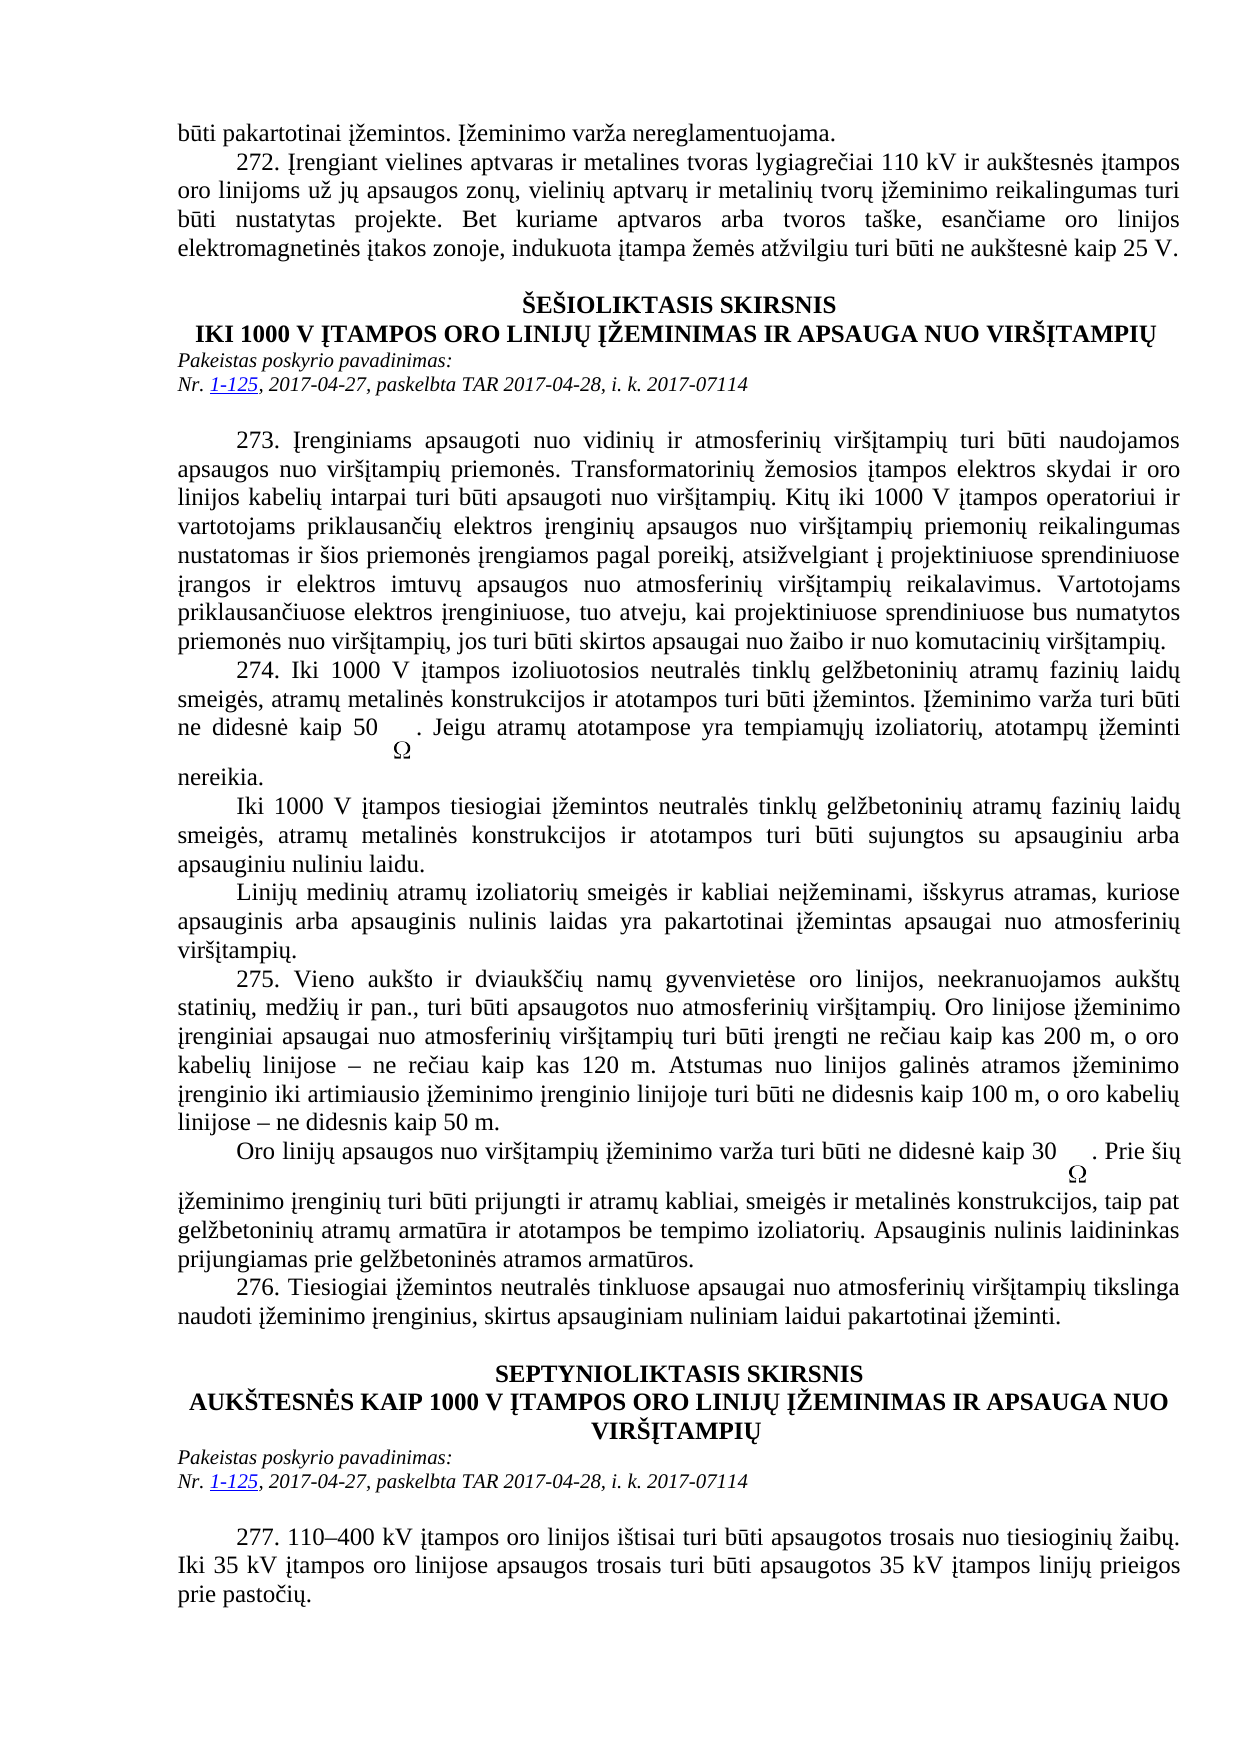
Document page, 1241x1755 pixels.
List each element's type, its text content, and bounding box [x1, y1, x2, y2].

text Nr. 1-125, 2017-04-27, paskelbta TAR 2017-04-28, i. k. 2017-07114 [177, 372, 1181, 396]
text 274. Iki 1000 V įtampos izoliuotosios neutralės tinklų gelžbetoninių atramų fazinių laidų smeigės, atramų metalinės konstrukcijos ir atotampos turi būti įžemintos. Įžeminimo varža turi būti ne didesnė kaip 50 . Jeigu atramų atotampose yra tempiamųjų izoliatorių, atotampų įžeminti nereikia. [177, 655, 1181, 791]
text 275. Vieno aukšto ir dviaukščių namų gyvenvietėse oro linijos, neekranuojamos aukštų statinių, medžių ir pan., turi būti apsaugotos nuo atmosferinių viršįtampių. Oro linijose įžeminimo įrenginiai apsaugai nuo atmosferinių viršįtampių turi būti įrengti ne rečiau kaip kas 200 m, o oro kabelių linijose – ne rečiau kaip kas 120 m. Atstumas nuo linijos galinės atramos įžeminimo įrenginio iki artimiausio įžeminimo įrenginio linijoje turi būti ne didesnis kaip 100 m, o oro kabelių linijose – ne didesnis kaip 50 m. [177, 964, 1181, 1136]
text būti pakartotinai įžemintos. Įžeminimo varža nereglamentuojama. [177, 118, 1181, 147]
text 272. Įrengiant vielines aptvaras ir metalines tvoras lygiagrečiai 110 kV ir aukštesnės įtampos oro linijoms už jų apsaugos zonų, vielinių aptvarų ir metalinių tvorų įžeminimo reikalingumas turi būti nustatytas projekte. Bet kuriame aptvaros arba tvoros taške, esančiame oro linijos elektromagnetinės įtakos zonoje, indukuota įtampa žemės atžvilgiu turi būti ne aukštesnė kaip 25 V. [177, 147, 1181, 262]
text IKI 1000 V ĮTAMPOS ORO LINIJŲ ĮŽEMINIMAS IR APSAUGA NUO VIRŠĮTAMPIŲ [177, 319, 1181, 348]
text AUKŠTESNĖS KAIP 1000 V ĮTAMPOS ORO LINIJŲ ĮŽEMINIMAS IR APSAUGA NUO VIRŠĮTAMPIŲ [177, 1387, 1181, 1445]
text ŠEŠIOLIKTASIS SKIRSNIS [177, 291, 1181, 319]
text Linijų medinių atramų izoliatorių smeigės ir kabliai neįžeminami, išskyrus atramas, kuriose apsauginis arba apsauginis nulinis laidas yra pakartotinai įžemintas apsaugai nuo atmosferinių viršįtampių. [177, 877, 1181, 964]
text 276. Tiesiogiai įžemintos neutralės tinkluose apsaugai nuo atmosferinių viršįtampių tikslinga naudoti įžeminimo įrenginius, skirtus apsauginiam nuliniam laidui pakartotinai įžeminti. [177, 1272, 1181, 1330]
text Pakeistas poskyrio pavadinimas: [177, 1445, 1181, 1469]
text Oro linijų apsaugos nuo viršįtampių įžeminimo varža turi būti ne didesnė kaip 30 . Prie šių įžeminimo įrenginių turi būti prijungti ir atramų kabliai, smeigės ir metalinės konstrukcijos, taip pat gelžbetoninių atramų armatūra ir atotampos be tempimo izoliatorių. Apsauginis nulinis laidininkas prijungiamas prie gelžbetoninės atramos armatūros. [177, 1136, 1181, 1272]
text 273. Įrenginiams apsaugoti nuo vidinių ir atmosferinių viršįtampių turi būti naudojamos apsaugos nuo viršįtampių priemonės. Transformatorinių žemosios įtampos elektros skydai ir oro linijos kabelių intarpai turi būti apsaugoti nuo viršįtampių. Kitų iki 1000 V įtampos operatoriui ir vartotojams priklausančių elektros įrenginių apsaugos nuo viršįtampių priemonių reikalingumas nustatomas ir šios priemonės įrengiamos pagal poreikį, atsižvelgiant į projektiniuose sprendiniuose įrangos ir elektros imtuvų apsaugos nuo atmosferinių viršįtampių reikalavimus. Vartotojams priklausančiuose elektros įrenginiuose, tuo atveju, kai projektiniuose sprendiniuose bus numatytos priemonės nuo viršįtampių, jos turi būti skirtos apsaugai nuo žaibo ir nuo komutacinių viršįtampių. [177, 425, 1181, 655]
text 277. 110–400 kV įtampos oro linijos ištisai turi būti apsaugotos trosais nuo tiesioginių žaibų. Iki 35 kV įtampos oro linijose apsaugos trosais turi būti apsaugotos 35 kV įtampos linijų prieigos prie pastočių. [177, 1522, 1181, 1608]
text Nr. 1-125, 2017-04-27, paskelbta TAR 2017-04-28, i. k. 2017-07114 [177, 1469, 1181, 1493]
text SEPTYNIOLIKTASIS SKIRSNIS [177, 1359, 1181, 1387]
text Iki 1000 V įtampos tiesiogiai įžemintos neutralės tinklų gelžbetoninių atramų fazinių laidų smeigės, atramų metalinės konstrukcijos ir atotampos turi būti sujungtos su apsauginiu arba apsauginiu nuliniu laidu. [177, 791, 1181, 877]
text Pakeistas poskyrio pavadinimas: [177, 348, 1181, 372]
